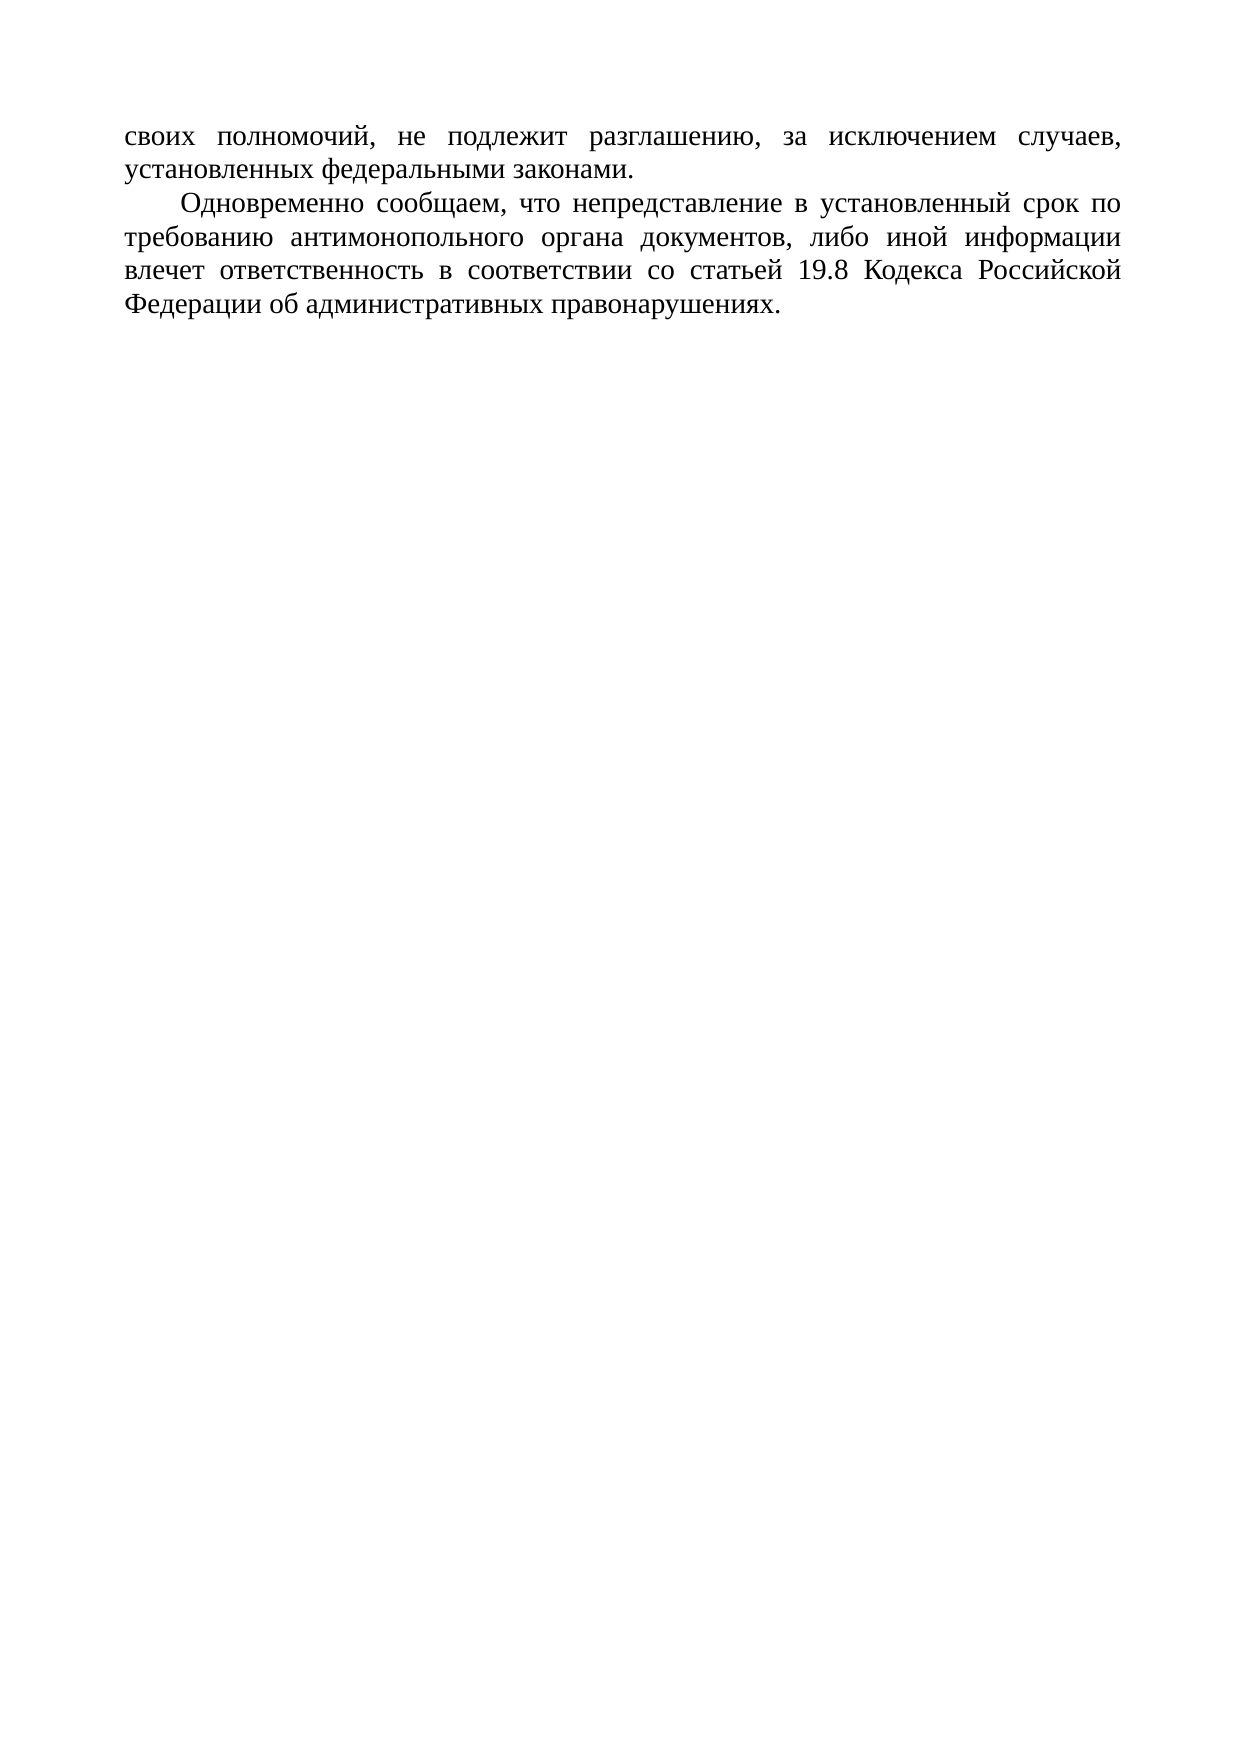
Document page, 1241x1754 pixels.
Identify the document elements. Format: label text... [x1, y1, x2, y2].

text своих полномочий, не подлежит разглашению, за исключением случаев, установленных федеральными законами. [124, 118, 1122, 185]
text Одновременно сообщаем, что непредставление в установленный срок по требованию антимонопольного органа документов, либо иной информации влечет ответственность в соответствии со статьей 19.8 Кодекса Российской Федерации об административных правонарушениях. [124, 185, 1122, 319]
